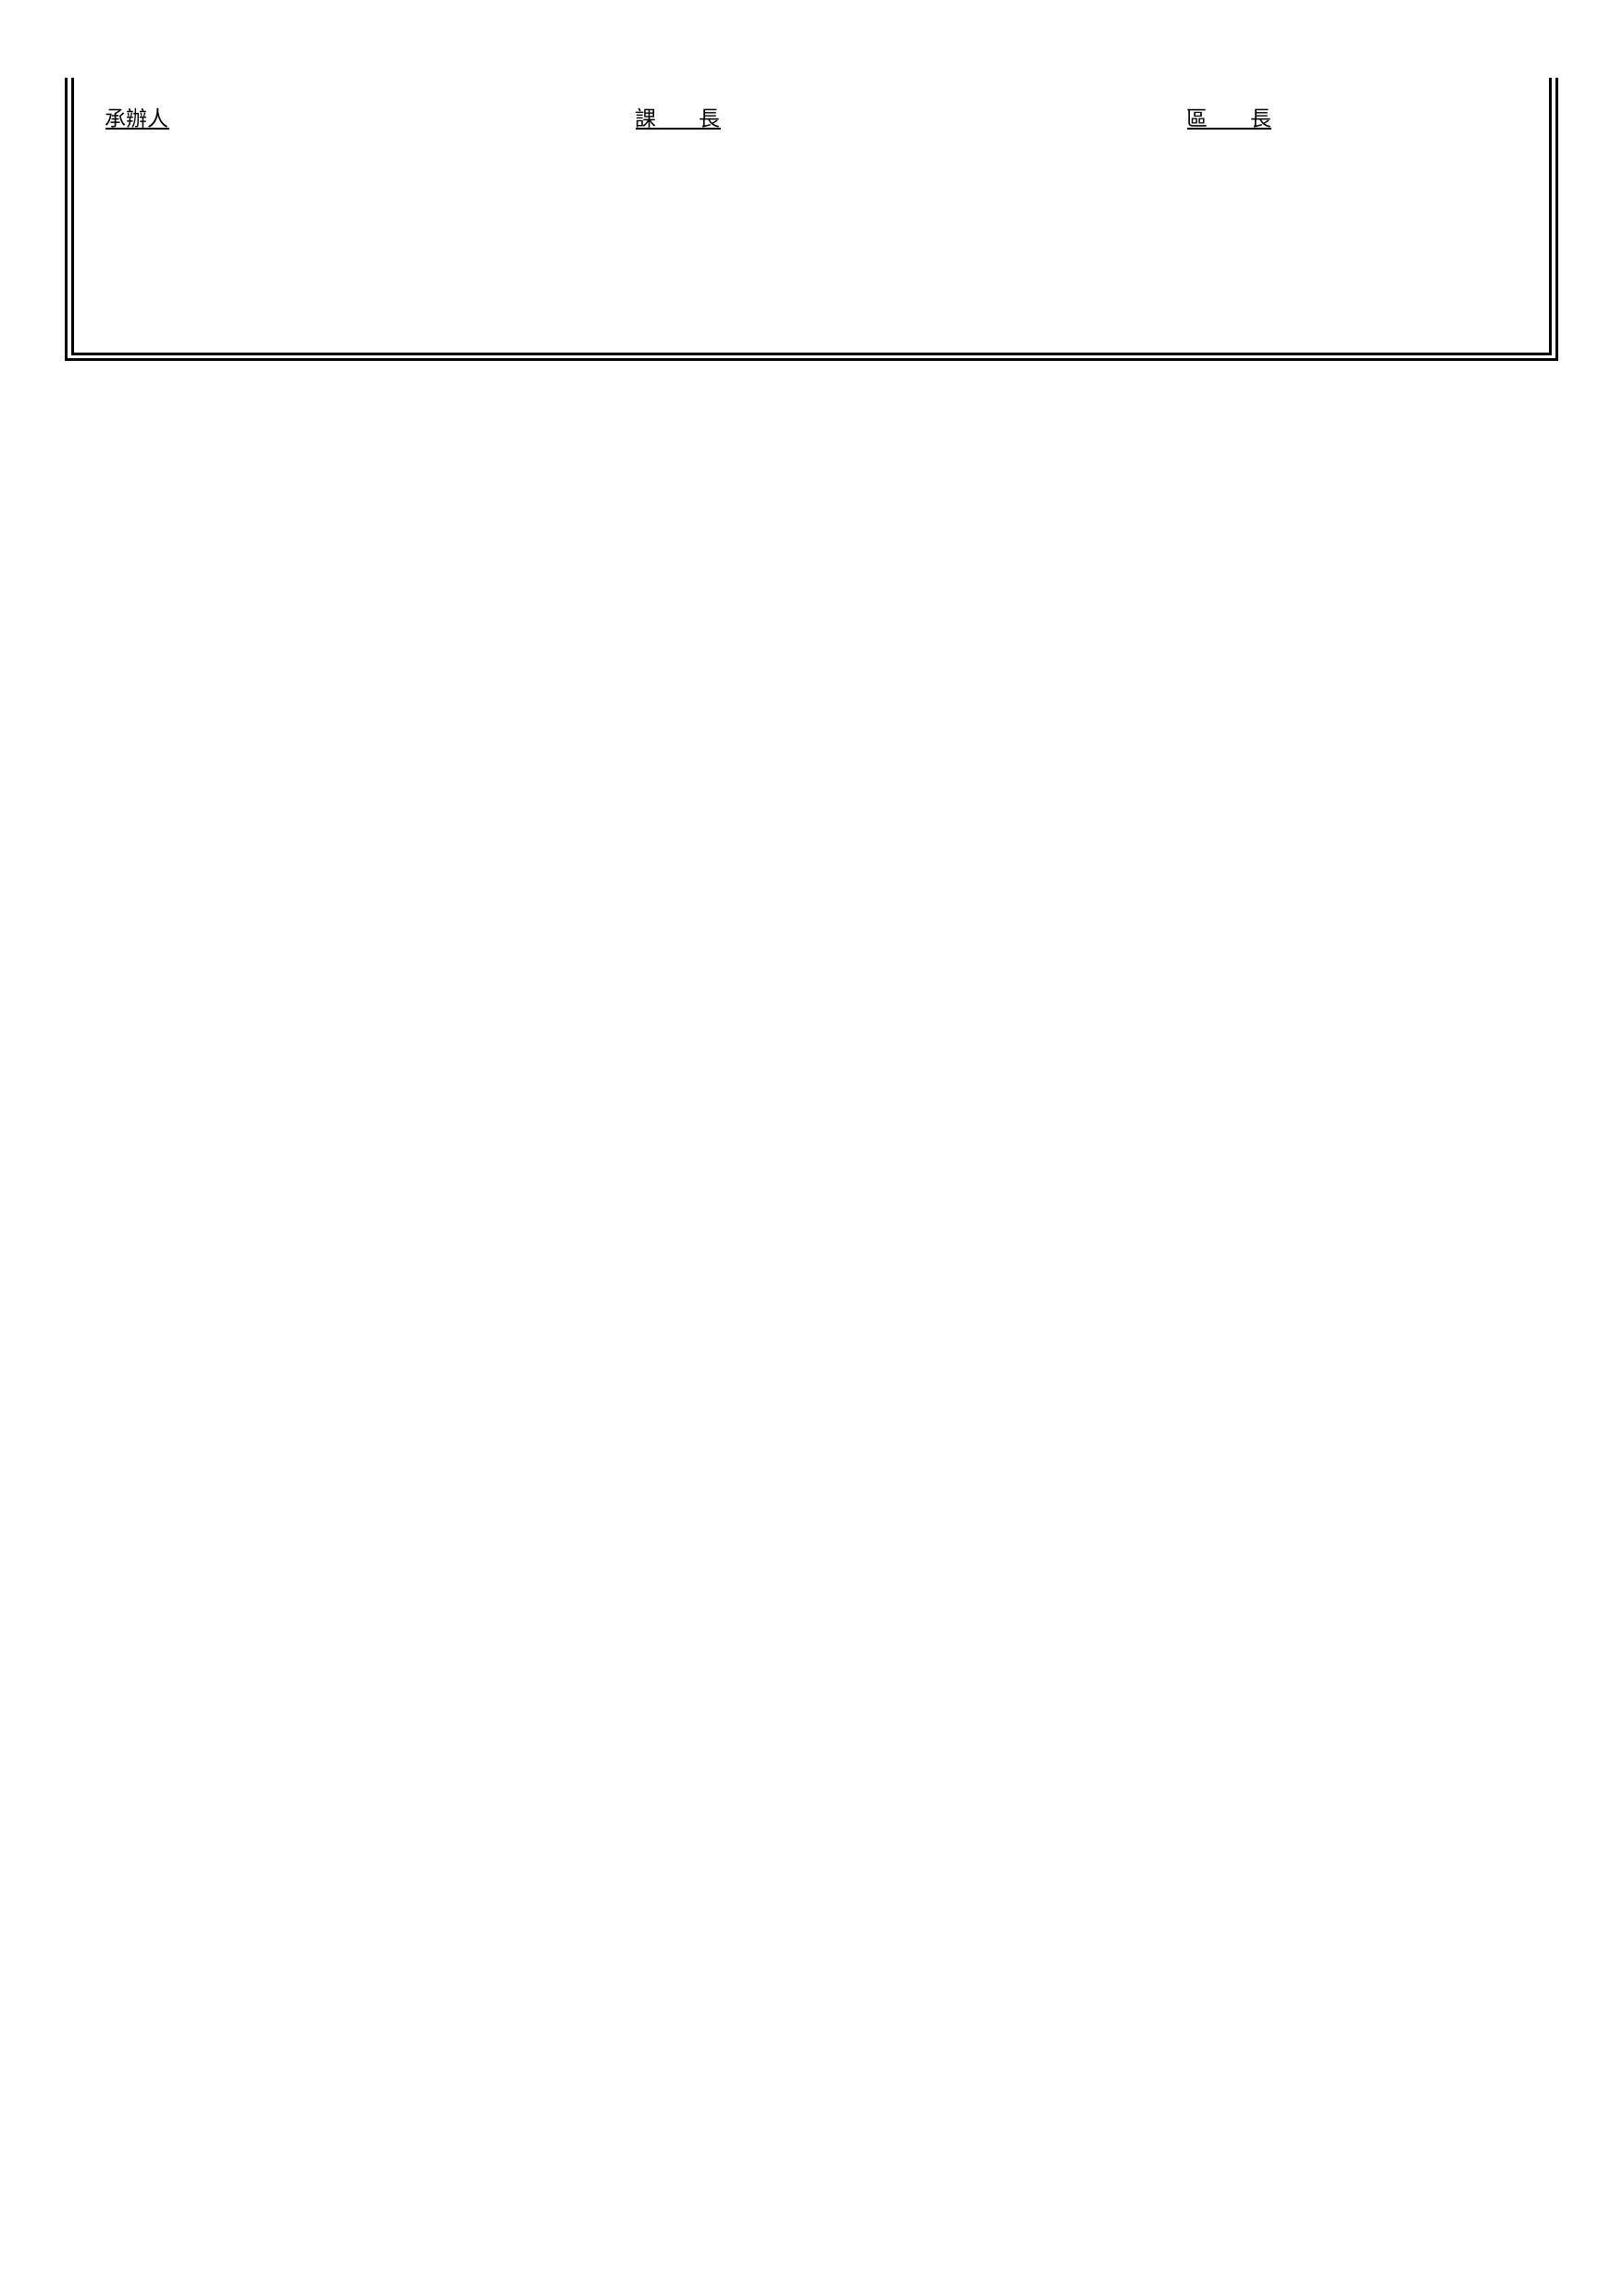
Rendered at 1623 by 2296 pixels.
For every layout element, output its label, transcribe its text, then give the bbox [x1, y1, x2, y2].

table_cell 承辦人 課 長 區 長 [74, 79, 1549, 353]
